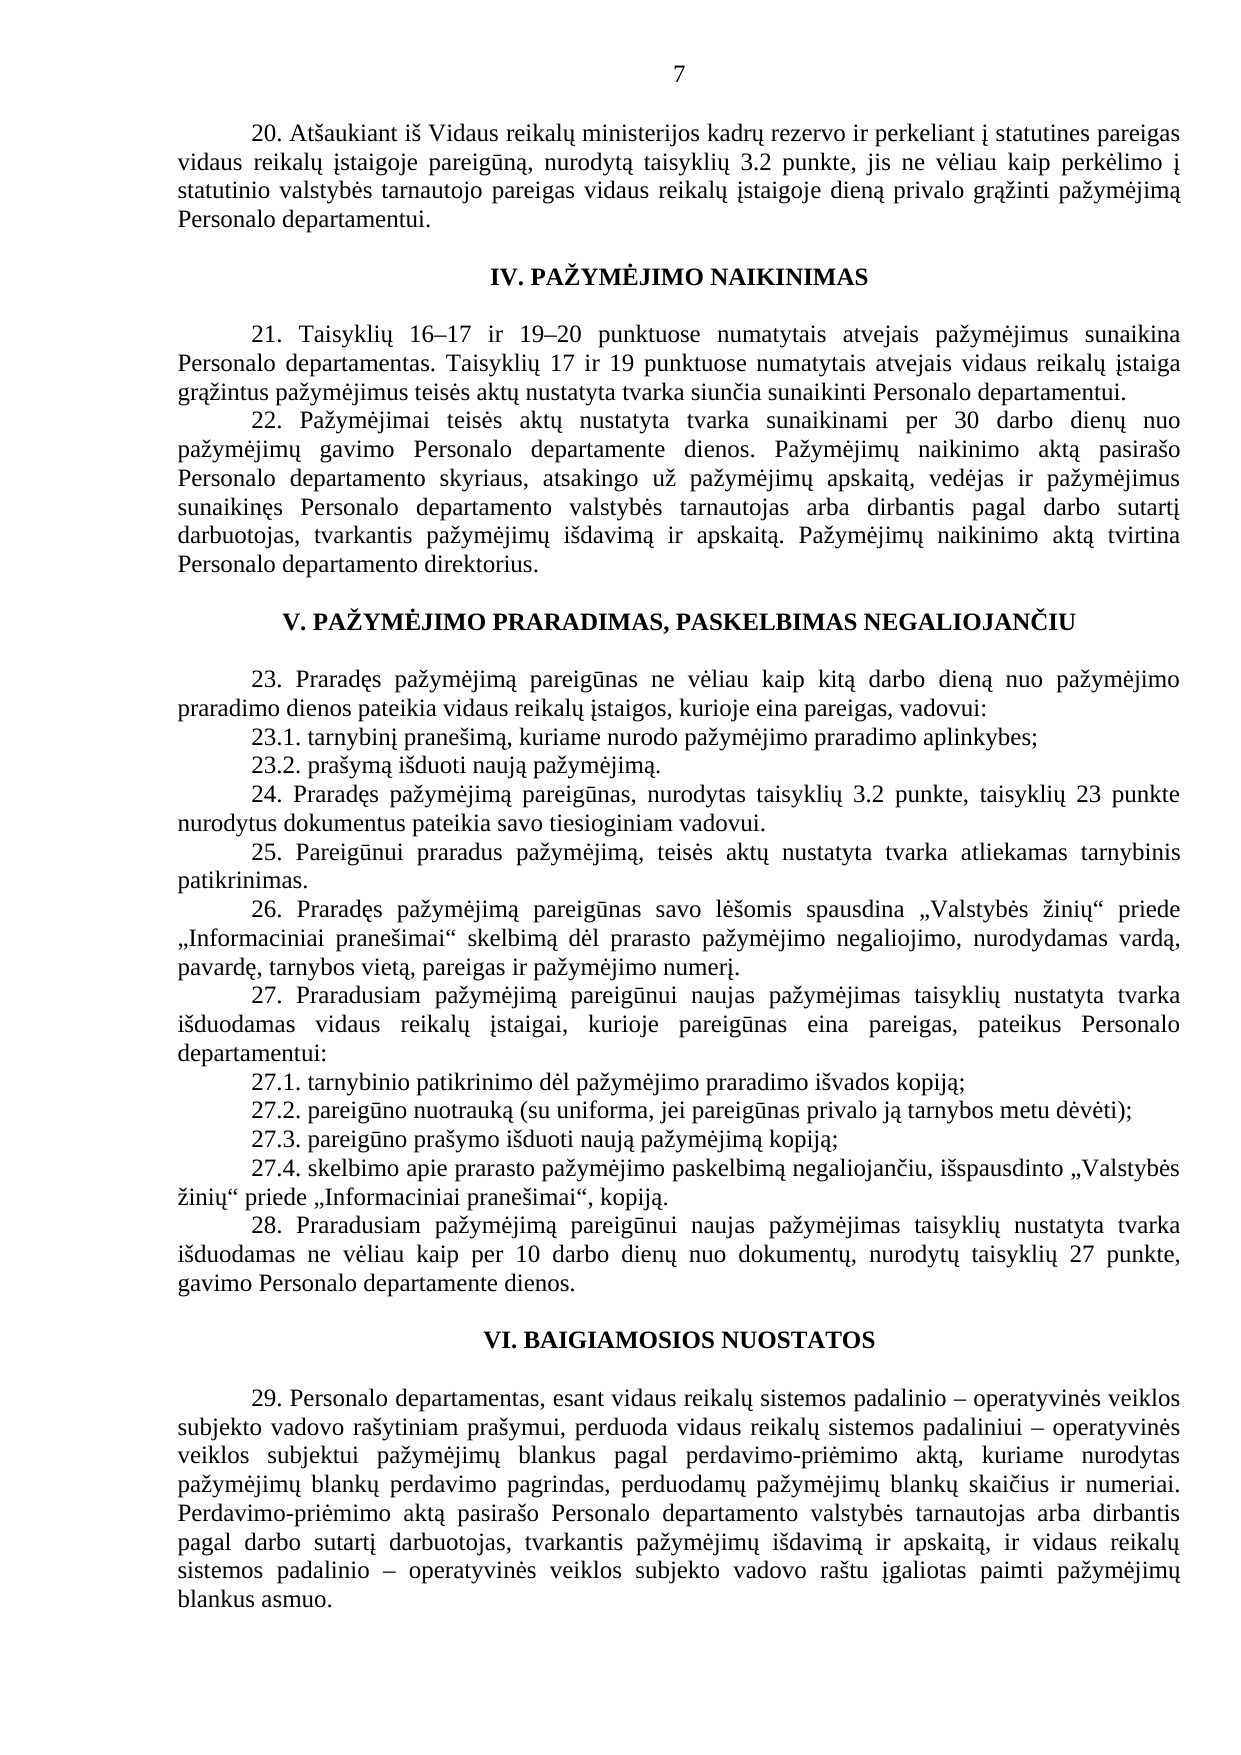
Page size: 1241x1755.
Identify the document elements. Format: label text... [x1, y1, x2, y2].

text 20. Atšaukiant iš Vidaus reikalų ministerijos kadrų rezervo ir perkeliant į statutines pareigas vidaus reikalų įstaigoje pareigūną, nurodytą taisyklių 3.2 punkte, jis ne vėliau kaip perkėlimo į statutinio valstybės tarnautojo pareigas vidaus reikalų įstaigoje dieną privalo grąžinti pažymėjimą Personalo departamentui. [177, 118, 1181, 233]
text 21. Taisyklių 16–17 ir 19–20 punktuose numatytais atvejais pažymėjimus sunaikina Personalo departamentas. Taisyklių 17 ir 19 punktuose numatytais atvejais vidaus reikalų įstaiga grąžintus pažymėjimus teisės aktų nustatyta tvarka siunčia sunaikinti Personalo departamentui. [177, 319, 1181, 406]
text 27.2. pareigūno nuotrauką (su uniforma, jei pareigūnas privalo ją tarnybos metu dėvėti); [177, 1096, 1181, 1124]
text 24. Praradęs pažymėjimą pareigūnas, nurodytas taisyklių 3.2 punkte, taisyklių 23 punkte nurodytus dokumentus pateikia savo tiesioginiam vadovui. [177, 779, 1181, 837]
text VI. BAIGIAMOSIOS NUOSTATOS [177, 1326, 1181, 1354]
text 22. Pažymėjimai teisės aktų nustatyta tvarka sunaikinami per 30 darbo dienų nuo pažymėjimų gavimo Personalo departamente dienos. Pažymėjimų naikinimo aktą pasirašo Personalo departamento skyriaus, atsakingo už pažymėjimų apskaitą, vedėjas ir pažymėjimus sunaikinęs Personalo departamento valstybės tarnautojas arba dirbantis pagal darbo sutartį darbuotojas, tvarkantis pažymėjimų išdavimą ir apskaitą. Pažymėjimų naikinimo aktą tvirtina Personalo departamento direktorius. [177, 406, 1181, 578]
text 27. Praradusiam pažymėjimą pareigūnui naujas pažymėjimas taisyklių nustatyta tvarka išduodamas vidaus reikalų įstaigai, kurioje pareigūnas eina pareigas, pateikus Personalo departamentui: [177, 981, 1181, 1067]
text 27.4. skelbimo apie prarasto pažymėjimo paskelbimą negaliojančiu, išspausdinto „Valstybės žinių“ priede „Informaciniai pranešimai“, kopiją. [177, 1153, 1181, 1211]
text 26. Praradęs pažymėjimą pareigūnas savo lėšomis spausdina „Valstybės žinių“ priede „Informaciniai pranešimai“ skelbimą dėl prarasto pažymėjimo negaliojimo, nurodydamas vardą, pavardę, tarnybos vietą, pareigas ir pažymėjimo numerį. [177, 894, 1181, 981]
text 23.1. tarnybinį pranešimą, kuriame nurodo pažymėjimo praradimo aplinkybes; [177, 722, 1181, 751]
text 23.2. prašymą išduoti naują pažymėjimą. [177, 751, 1181, 779]
text V. PAŽYMĖJIMO PRARADIMAS, PASKELBIMAS NEGALIOJANČIU [177, 607, 1181, 636]
text 28. Praradusiam pažymėjimą pareigūnui naujas pažymėjimas taisyklių nustatyta tvarka išduodamas ne vėliau kaip per 10 darbo dienų nuo dokumentų, nurodytų taisyklių 27 punkte, gavimo Personalo departamente dienos. [177, 1211, 1181, 1297]
text 27.3. pareigūno prašymo išduoti naują pažymėjimą kopiją; [177, 1124, 1181, 1153]
text 29. Personalo departamentas, esant vidaus reikalų sistemos padalinio – operatyvinės veiklos subjekto vadovo rašytiniam prašymui, perduoda vidaus reikalų sistemos padaliniui – operatyvinės veiklos subjektui pažymėjimų blankus pagal perdavimo-priėmimo aktą, kuriame nurodytas pažymėjimų blankų perdavimo pagrindas, perduodamų pažymėjimų blankų skaičius ir numeriai. Perdavimo-priėmimo aktą pasirašo Personalo departamento valstybės tarnautojas arba dirbantis pagal darbo sutartį darbuotojas, tvarkantis pažymėjimų išdavimą ir apskaitą, ir vidaus reikalų sistemos padalinio – operatyvinės veiklos subjekto vadovo raštu įgaliotas paimti pažymėjimų blankus asmuo. [177, 1383, 1181, 1613]
text IV. PAŽYMĖJIMO NAIKINIMAS [177, 262, 1181, 291]
text 25. Pareigūnui praradus pažymėjimą, teisės aktų nustatyta tvarka atliekamas tarnybinis patikrinimas. [177, 837, 1181, 894]
text 23. Praradęs pažymėjimą pareigūnas ne vėliau kaip kitą darbo dieną nuo pažymėjimo praradimo dienos pateikia vidaus reikalų įstaigos, kurioje eina pareigas, vadovui: [177, 664, 1181, 722]
text 27.1. tarnybinio patikrinimo dėl pažymėjimo praradimo išvados kopiją; [177, 1067, 1181, 1096]
